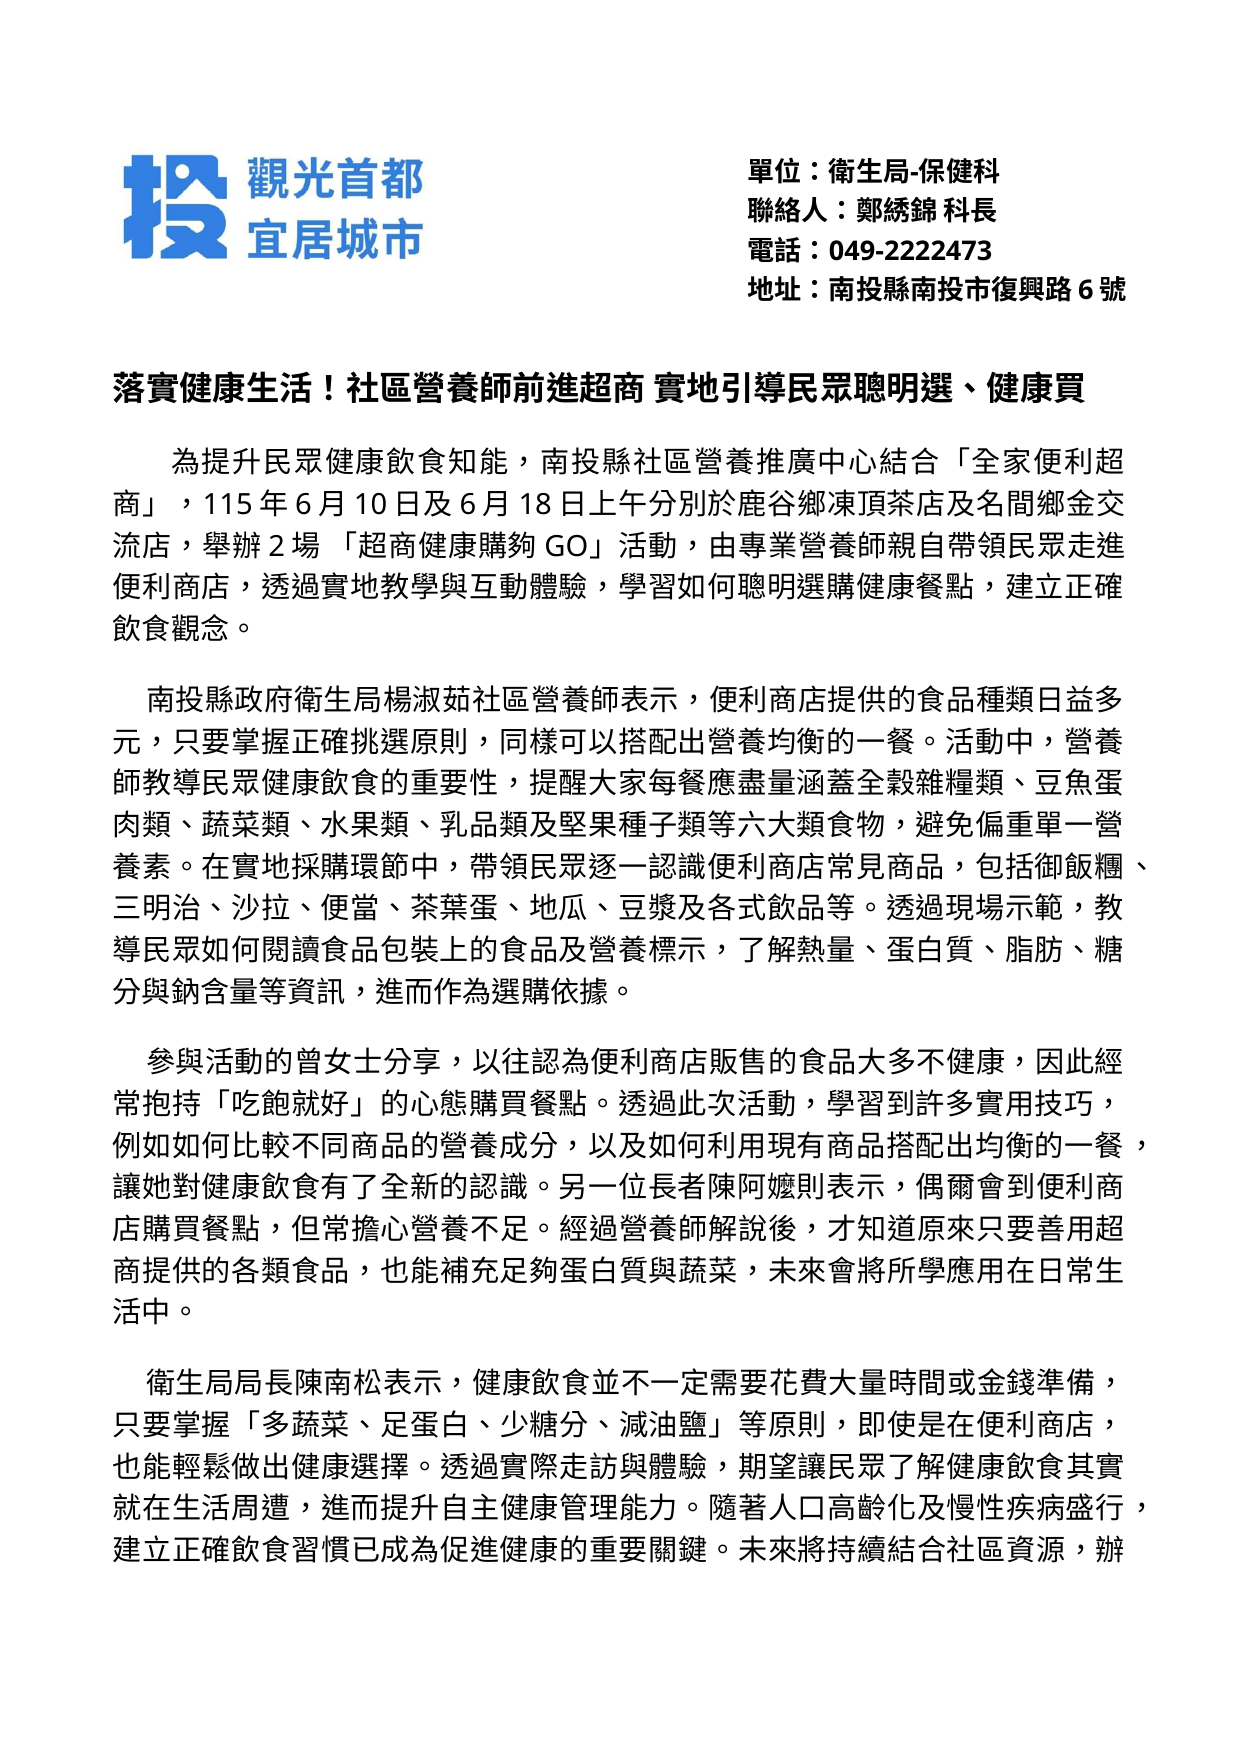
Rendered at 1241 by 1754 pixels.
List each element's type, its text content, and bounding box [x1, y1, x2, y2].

text 地址：南投縣南投市復興路6號 [747, 268, 1128, 307]
picture [112, 150, 435, 262]
text 南投縣政府衛生局楊淑茹社區營養師表示，便利商店提供的食品種類日益多元，只要掌握正確挑選原則，同樣可以搭配出營養均衡的一餐。活動中，營養師教導民眾健康飲食的重要性，提醒大家每餐應盡量涵蓋全穀雜糧類、豆魚蛋肉類、蔬菜類、水果類、乳品類及堅果種子類等六大類食物，避免偏重單一營養素。在實地採購環節中，帶領民眾逐一認識便利商店常見商品，包括御飯糰、三明治、沙拉、便當、茶葉蛋、地瓜、豆漿及各式飲品等。透過現場示範，教導民眾如何閱讀食品包裝上的食品及營養標示，了解熱量、蛋白質、脂肪、糖分與鈉含量等資訊，進而作為選購依據。 [112, 677, 1128, 1010]
text 為提升民眾健康飲食知能，南投縣社區營養推廣中心結合「全家便利超商」，115年6月10日及6月18日上午分別於鹿谷鄉凍頂茶店及名間鄉金交流店，舉辦2場 「超商健康購夠GO」活動，由專業營養師親自帶領民眾走進便利商店，透過實地教學與互動體驗，學習如何聰明選購健康餐點，建立正確飲食觀念。 [112, 439, 1128, 648]
text 參與活動的曾女士分享，以往認為便利商店販售的食品大多不健康，因此經常抱持「吃飽就好」的心態購買餐點。透過此次活動，學習到許多實用技巧，例如如何比較不同商品的營養成分，以及如何利用現有商品搭配出均衡的一餐，讓她對健康飲食有了全新的認識。另一位長者陳阿嬤則表示，偶爾會到便利商店購買餐點，但常擔心營養不足。經過營養師解說後，才知道原來只要善用超商提供的各類食品，也能補充足夠蛋白質與蔬菜，未來會將所學應用在日常生活中。 [112, 1039, 1128, 1331]
text 單位：衛生局-保健科 [747, 150, 1128, 189]
text 聯絡人：鄭綉錦 科長 電話：049-2222473 [747, 189, 1128, 268]
text 衛生局局長陳南松表示，健康飲食並不一定需要花費大量時間或金錢準備，只要掌握「多蔬菜、足蛋白、少糖分、減油鹽」等原則，即使是在便利商店，也能輕鬆做出健康選擇。透過實際走訪與體驗，期望讓民眾了解健康飲食其實就在生活周遭，進而提升自主健康管理能力。隨著人口高齡化及慢性疾病盛行，建立正確飲食習慣已成為促進健康的重要關鍵。未來將持續結合社區資源，辦理多元營養教育活動，透過貼近生活的方式，協助民眾將健康飲食觀念落實於日常生活之中，共同打造活力、健康、快樂、幸福的社區。 [112, 1360, 1128, 1569]
text 落實健康生活！社區營養師前進超商 實地引導民眾聰明選、健康買 [112, 362, 1128, 410]
